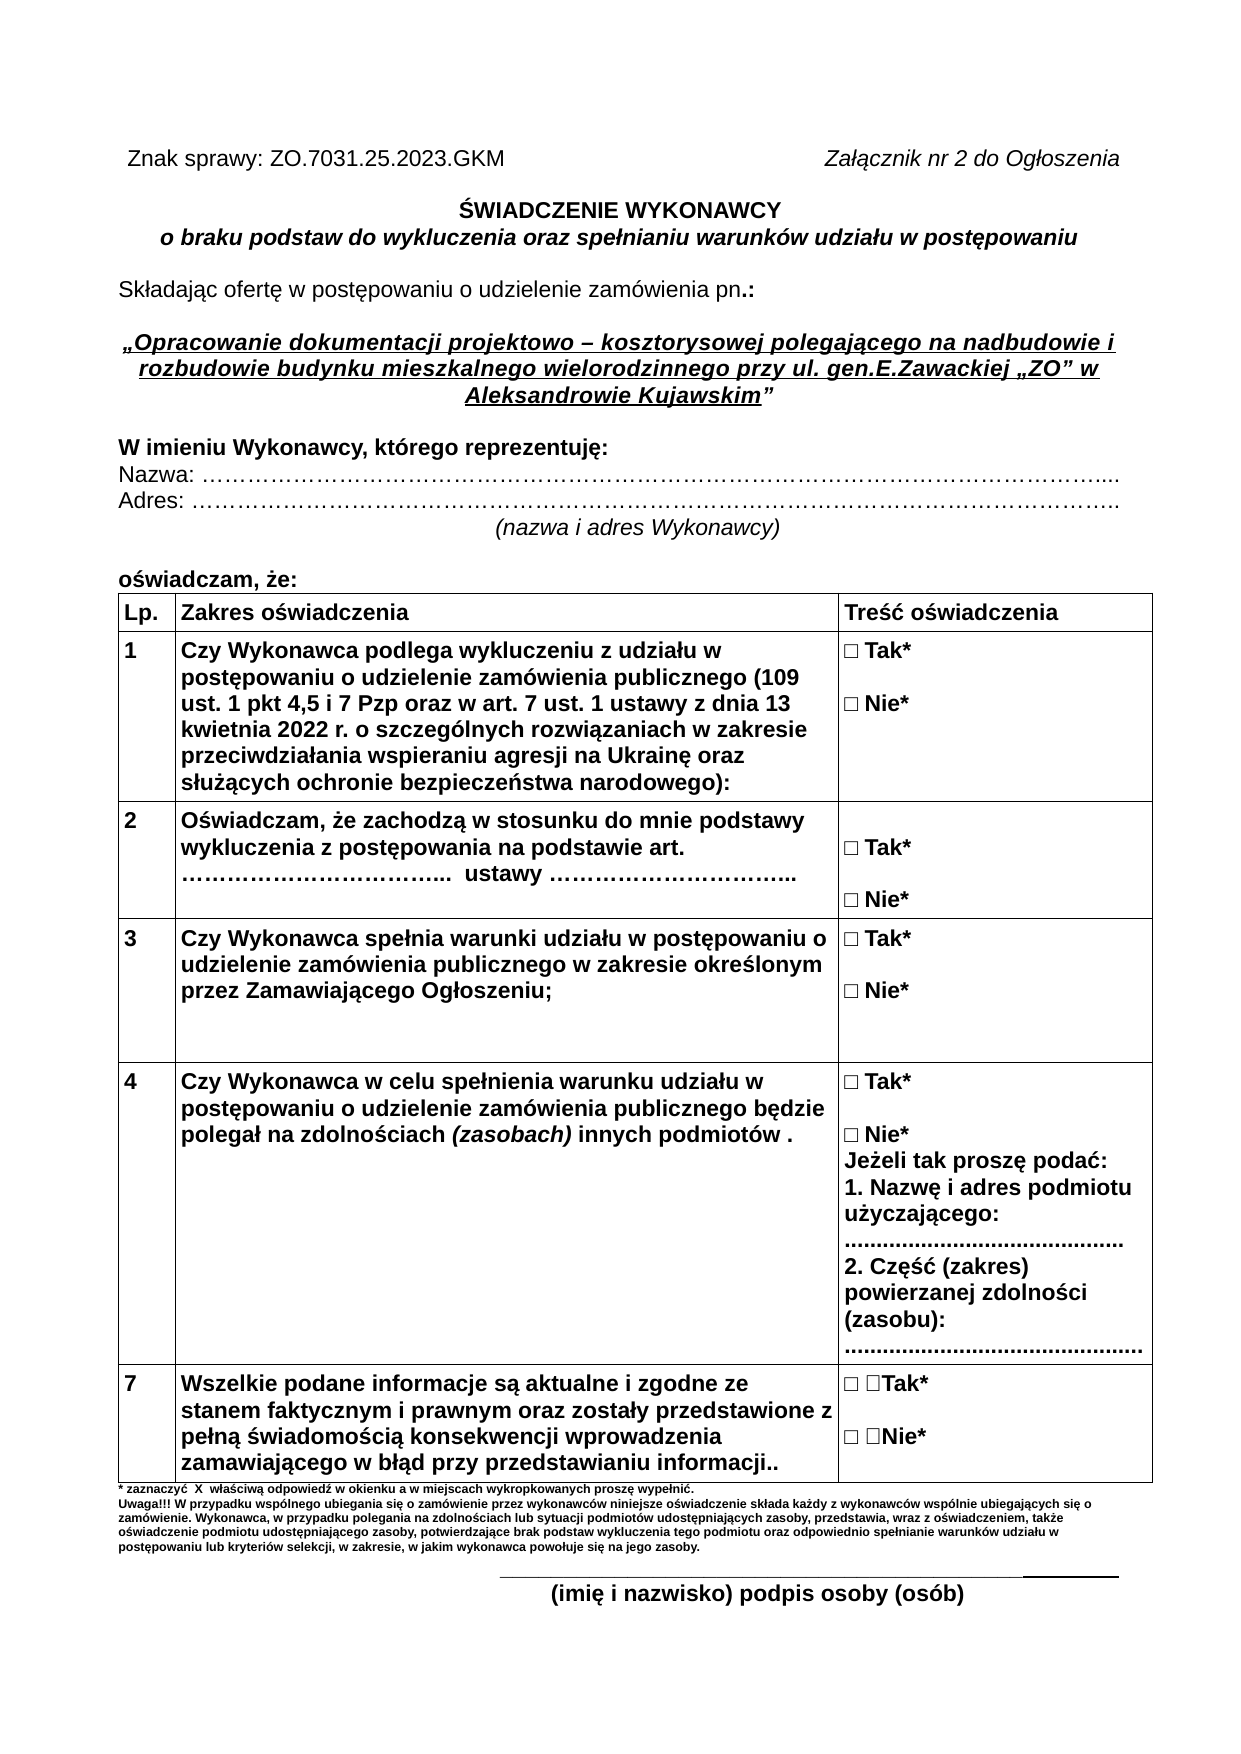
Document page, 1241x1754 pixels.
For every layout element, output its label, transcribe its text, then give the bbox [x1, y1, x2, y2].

table_header Lp. [119, 594, 175, 631]
table_cell □ Tak* □ Nie* Jeżeli tak proszę podać: 1. Nazwę i adres podmiotu użyczającego: ............................................ 2. Część (zakres) powierzanej zdolności (zasobu): ............................................... [839, 1063, 1152, 1364]
table_cell Wszelkie podane informacje są aktualne i zgodne ze stanem faktycznym i prawnym oraz zostały przedstawione z pełną świadomością konsekwencji wprowadzenia zamawiającego w błąd przy przedstawianiu informacji.. [176, 1365, 838, 1481]
text (nazwa i adres Wykonawcy) [118, 513, 1122, 540]
table_header Treść oświadczenia [839, 594, 1152, 631]
text W imieniu Wykonawcy, którego reprezentuję: [118, 434, 1122, 461]
table_cell 1 [119, 632, 175, 801]
table_cell Czy Wykonawca spełnia warunki udziału w postępowaniu o udzielenie zamówienia publicznego w zakresie określonym przez Zamawiającego Ogłoszeniu; [176, 919, 838, 1062]
table_cell Oświadczam, że zachodzą w stosunku do mnie podstawy wykluczenia z postępowania na podstawie art. ……………………………... ustawy …………………………... [176, 802, 838, 918]
table_cell 4 [119, 1063, 175, 1364]
table_header Zakres oświadczenia [176, 594, 838, 631]
text Nazwa: ……………………………………………………………………………………………………….... [118, 461, 1122, 487]
text oświadczam, że: [118, 566, 1122, 592]
table_cell □ Tak* □ Nie* [839, 919, 1152, 1062]
text Składając ofertę w postępowaniu o udzielenie zamówienia pn.: [118, 276, 1122, 303]
table_cell 7 [119, 1365, 175, 1481]
table_cell □ Tak* □ Nie* [839, 802, 1152, 918]
table_cell Czy Wykonawca w celu spełnienia warunku udziału w postępowaniu o udzielenie zamówienia publicznego będzie polegał na zdolnościach (zasobach) innych podmiotów . [176, 1063, 838, 1364]
text (imię i nazwisko) podpis osoby (osób) [118, 1580, 1122, 1606]
text _________________________________________ [118, 1554, 1122, 1580]
text o braku podstaw do wykluczenia oraz spełnianiu warunków udziału w postępowaniu [118, 223, 1122, 250]
text Znak sprawy: ZO.7031.25.2023.GKM Załącznik nr 2 do Ogłoszenia [118, 144, 1122, 171]
table_cell 2 [119, 802, 175, 918]
table_cell 3 [119, 919, 175, 1062]
table_cell □ Tak* □ Nie* [839, 1365, 1152, 1481]
text Adres: ………………………………………………………………………………………………………….. [118, 487, 1122, 513]
text ŚWIADCZENIE WYKONAWCY [118, 197, 1122, 223]
text Uwaga!!! W przypadku wspólnego ubiegania się o zamówienie przez wykonawców niniejsze oświadczenie składa każdy z wykonawców wspólnie ubiegających się o zamówienie. Wykonawca, w przypadku polegania na zdolnościach lub sytuacji podmiotów udostępniających zasoby, przedstawia, wraz z oświadczeniem, także oświadczenie podmiotu udostępniającego zasoby, potwierdzające brak podstaw wykluczenia tego podmiotu oraz odpowiednio spełnianie warunków udziału w postępowaniu lub kryteriów selekcji, w zakresie, w jakim wykonawca powołuje się na jego zasoby. [118, 1496, 1122, 1554]
text „Opracowanie dokumentacji projektowo – kosztorysowej polegającego na nadbudowie i rozbudowie budynku mieszkalnego wielorodzinnego przy ul. gen.E.Zawackiej „ZO” w Aleksandrowie Kujawskim” [118, 329, 1122, 408]
table_cell □ Tak* □ Nie* [839, 632, 1152, 801]
table_cell Czy Wykonawca podlega wykluczeniu z udziału w postępowaniu o udzielenie zamówienia publicznego (109 ust. 1 pkt 4,5 i 7 Pzp oraz w art. 7 ust. 1 ustawy z dnia 13 kwietnia 2022 r. o szczególnych rozwiązaniach w zakresie przeciwdziałania wspieraniu agresji na Ukrainę oraz służących ochronie bezpieczeństwa narodowego): [176, 632, 838, 801]
text * zaznaczyć X właściwą odpowiedź w okienku a w miejscach wykropkowanych proszę wypełnić. [118, 1483, 1122, 1496]
